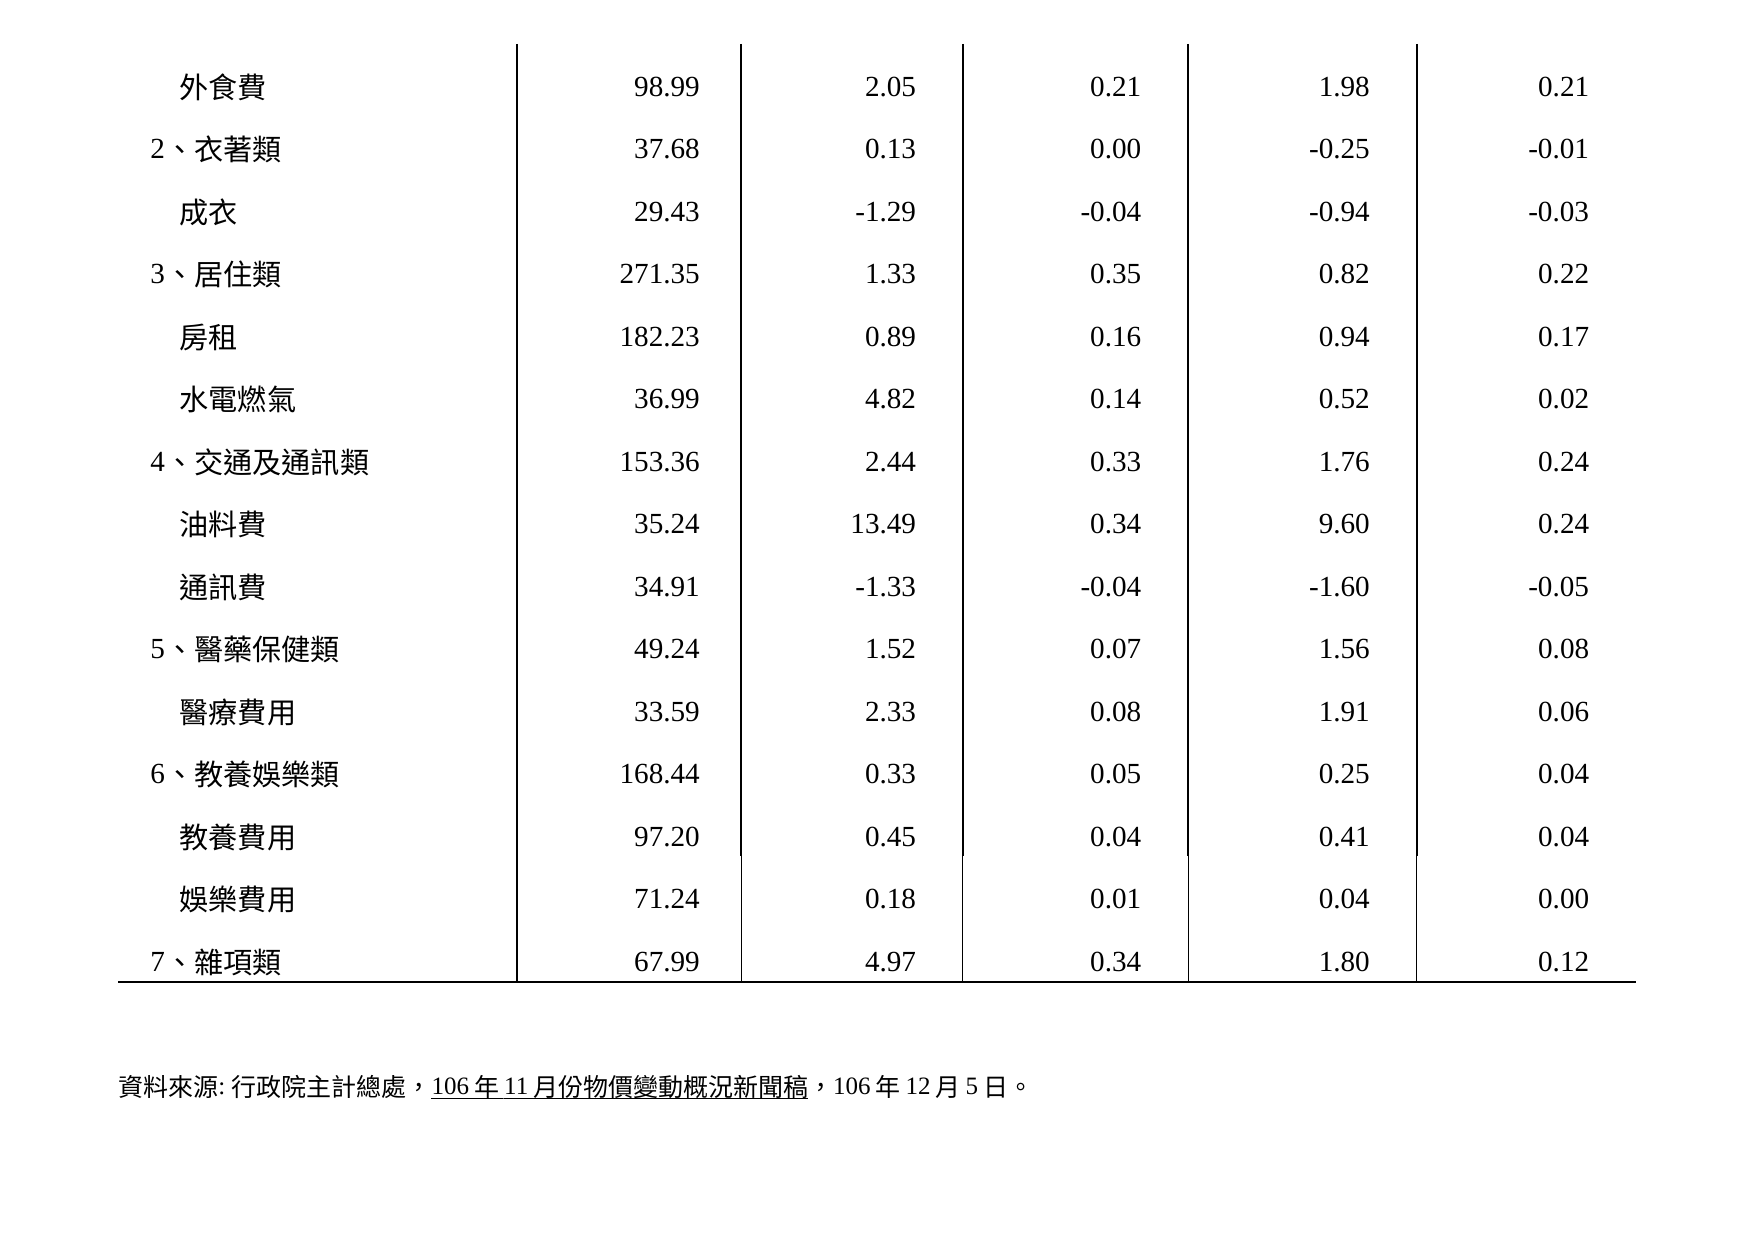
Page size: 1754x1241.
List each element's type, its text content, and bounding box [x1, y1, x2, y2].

table_cell 2.44 [742, 419, 962, 481]
table_cell 0.22 [1418, 231, 1636, 294]
table_cell 0.52 [1189, 356, 1416, 419]
table_cell 1.52 [742, 606, 962, 669]
table_cell 182.23 [518, 294, 740, 356]
table_cell 0.04 [1418, 731, 1636, 794]
table_cell 0.00 [1417, 856, 1636, 919]
table_cell 0.07 [964, 606, 1187, 669]
table_cell 0.05 [964, 731, 1187, 794]
table_cell 1.98 [1189, 44, 1416, 106]
table_cell 0.04 [1189, 856, 1416, 919]
table_cell -1.29 [742, 169, 962, 231]
table_cell 7、雜項類 [118, 919, 516, 981]
table_cell 0.02 [1418, 356, 1636, 419]
table_cell 13.49 [742, 481, 962, 544]
table_cell 0.82 [1189, 231, 1416, 294]
table_cell 2.33 [742, 669, 962, 731]
table_cell 2.05 [742, 44, 962, 106]
table_cell 168.44 [518, 731, 740, 794]
table_cell 5、醫藥保健類 [118, 606, 516, 669]
table_cell -1.60 [1189, 544, 1416, 606]
table_cell 0.04 [1418, 794, 1636, 856]
table_cell 0.34 [964, 481, 1187, 544]
table_cell 49.24 [518, 606, 740, 669]
table_cell 0.34 [963, 919, 1188, 981]
table_cell -0.04 [964, 544, 1187, 606]
table_cell 通訊費 [118, 544, 516, 606]
table_cell 娛樂費用 [118, 856, 516, 919]
table_cell 3、居住類 [118, 231, 516, 294]
table_cell -0.05 [1418, 544, 1636, 606]
table_cell 98.99 [518, 44, 740, 106]
table_cell -0.03 [1418, 169, 1636, 231]
table_cell 153.36 [518, 419, 740, 481]
table_cell 外食費 [118, 44, 516, 106]
table_cell 37.68 [518, 106, 740, 169]
table_cell 0.01 [963, 856, 1188, 919]
table_cell -0.25 [1189, 106, 1416, 169]
table_cell 0.00 [964, 106, 1187, 169]
table_cell 0.24 [1418, 481, 1636, 544]
table_cell 0.94 [1189, 294, 1416, 356]
table_cell 35.24 [518, 481, 740, 544]
table_cell 成衣 [118, 169, 516, 231]
table_cell -0.04 [964, 169, 1187, 231]
table_cell 0.17 [1418, 294, 1636, 356]
table_cell 34.91 [518, 544, 740, 606]
table_cell 0.06 [1418, 669, 1636, 731]
table_cell -0.01 [1418, 106, 1636, 169]
table_cell 1.80 [1189, 919, 1416, 981]
table_cell 1.76 [1189, 419, 1416, 481]
table_cell 4.82 [742, 356, 962, 419]
table_cell 97.20 [518, 794, 740, 856]
table_cell 0.35 [964, 231, 1187, 294]
table_cell 9.60 [1189, 481, 1416, 544]
table_cell 0.41 [1189, 794, 1416, 856]
table_cell 油料費 [118, 481, 516, 544]
table_cell 0.08 [1418, 606, 1636, 669]
table_cell 1.56 [1189, 606, 1416, 669]
table_cell 0.13 [742, 106, 962, 169]
table_cell 教養費用 [118, 794, 516, 856]
table_cell 33.59 [518, 669, 740, 731]
table_cell 36.99 [518, 356, 740, 419]
table_cell 0.25 [1189, 731, 1416, 794]
table_cell 71.24 [518, 856, 741, 919]
table_cell 1.91 [1189, 669, 1416, 731]
table_cell 0.89 [742, 294, 962, 356]
text 資料來源: 行政院主計總處，106年11月份物價變動概況新聞稿，106年12月5日。 [118, 1044, 1636, 1106]
table_cell 0.24 [1418, 419, 1636, 481]
table_cell 67.99 [518, 919, 741, 981]
table_cell 0.21 [1418, 44, 1636, 106]
table_cell 0.21 [964, 44, 1187, 106]
table_cell 1.33 [742, 231, 962, 294]
table_cell 水電燃氣 [118, 356, 516, 419]
table_cell 0.18 [742, 856, 962, 919]
table_cell 271.35 [518, 231, 740, 294]
table_cell 29.43 [518, 169, 740, 231]
table_cell 0.04 [964, 794, 1187, 856]
table_cell 4.97 [742, 919, 962, 981]
table_cell -1.33 [742, 544, 962, 606]
table_cell 醫療費用 [118, 669, 516, 731]
table_cell 2、衣著類 [118, 106, 516, 169]
table_cell 0.45 [742, 794, 962, 856]
table_cell 4、交通及通訊類 [118, 419, 516, 481]
table_cell 0.08 [964, 669, 1187, 731]
table_cell -0.94 [1189, 169, 1416, 231]
table_cell 房租 [118, 294, 516, 356]
table_cell 0.16 [964, 294, 1187, 356]
table_cell 0.33 [964, 419, 1187, 481]
table_cell 0.33 [742, 731, 962, 794]
table_cell 0.12 [1417, 919, 1636, 981]
table_cell 0.14 [964, 356, 1187, 419]
table_cell 6、教養娛樂類 [118, 731, 516, 794]
